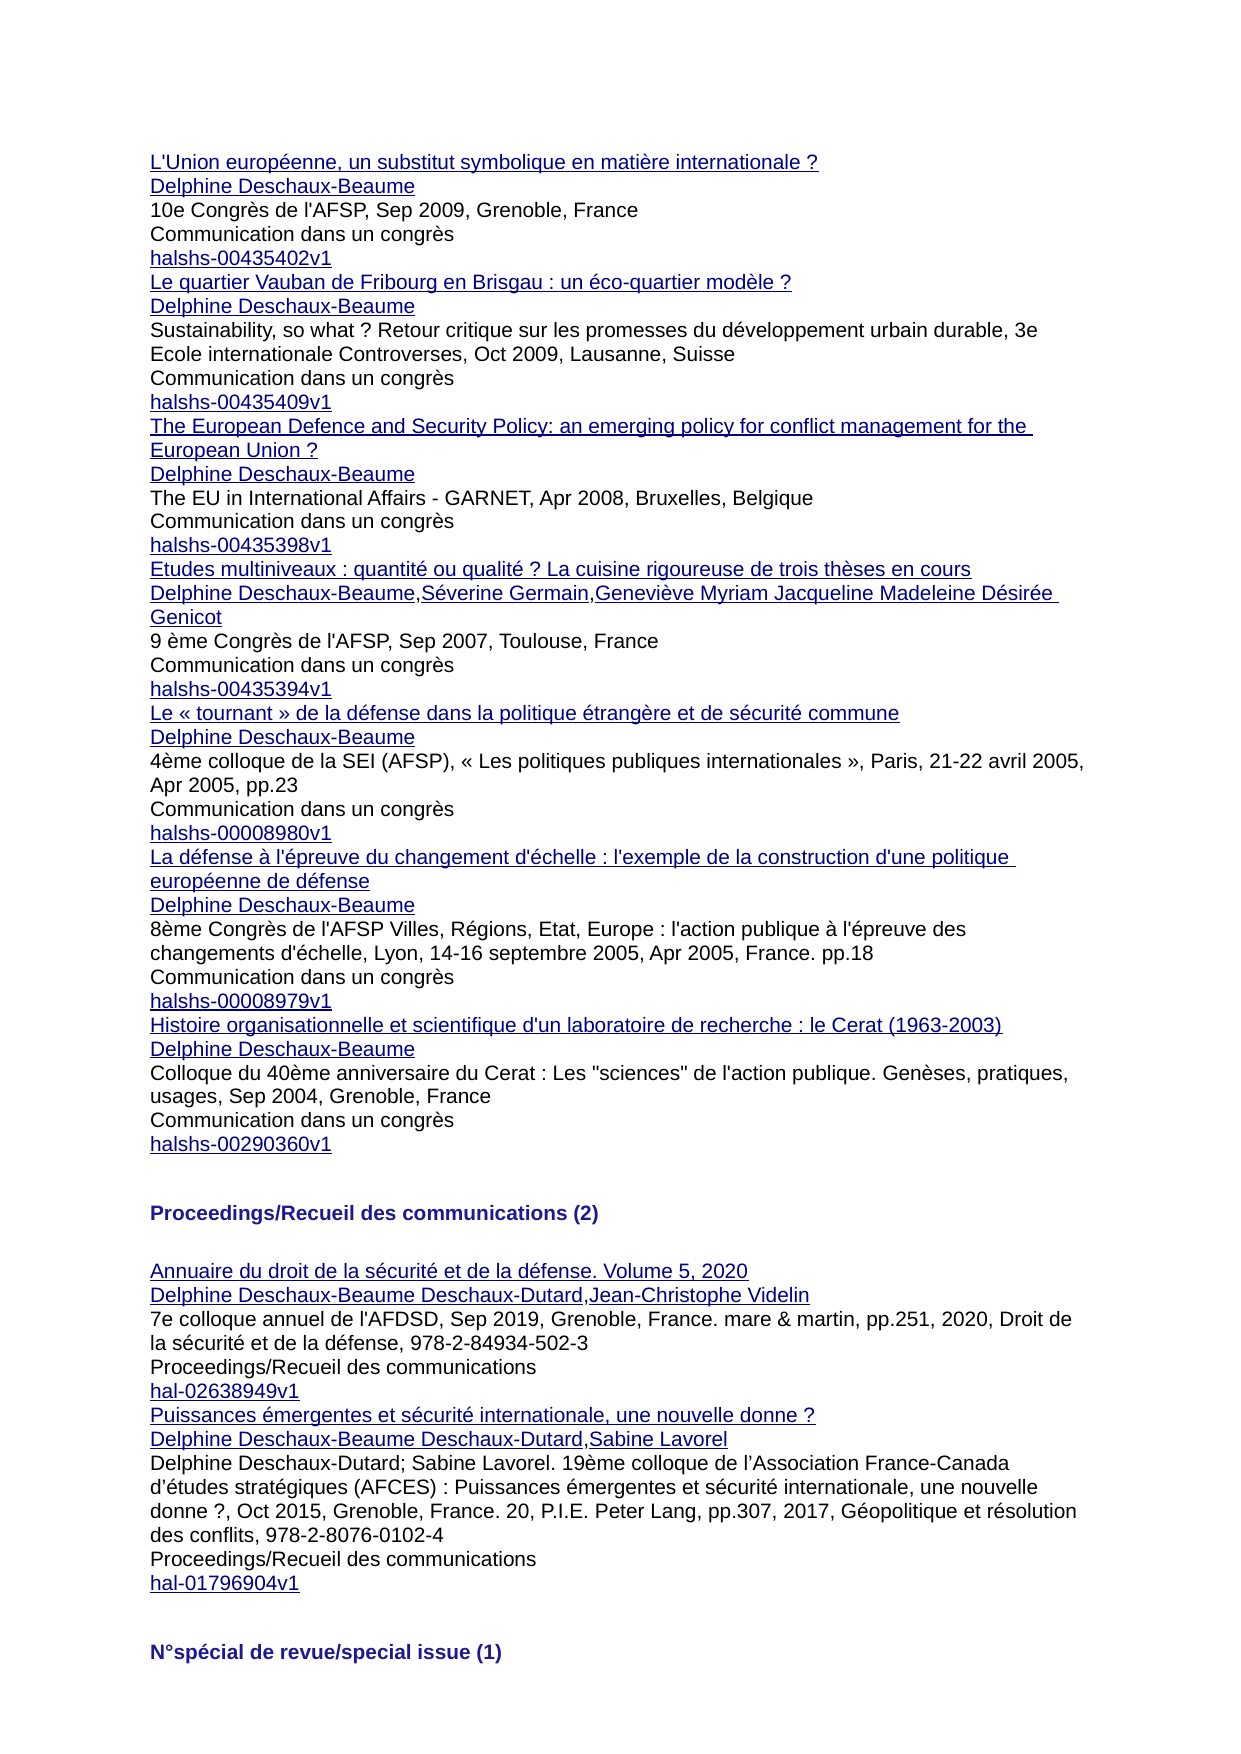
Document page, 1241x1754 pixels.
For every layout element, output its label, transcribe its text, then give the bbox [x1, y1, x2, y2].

table_cell L'Union européenne, un substitut symbolique en matière internationale ? Delphine Deschaux-Beaume 10e Congrès de l'AFSP, Sep 2009, Grenoble, France Communication dans un congrès halshs-00435402v1 [150, 150, 1090, 270]
subtitle N°spécial de revue/special issue (1) [150, 1639, 1090, 1663]
table_cell The European Defence and Security Policy: an emerging policy for conflict management for the European Union ? Delphine Deschaux-Beaume The EU in International Affairs - GARNET, Apr 2008, Bruxelles, Belgique Communication dans un congrès halshs-00435398v1 [150, 414, 1090, 557]
table_cell Etudes multiniveaux : quantité ou qualité ? La cuisine rigoureuse de trois thèses en cours Delphine Deschaux-Beaume,Séverine Germain,Geneviève Myriam Jacqueline Madeleine Désirée Genicot 9 ème Congrès de l'AFSP, Sep 2007, Toulouse, France Communication dans un congrès halshs-00435394v1 [150, 557, 1090, 701]
table_header Annuaire du droit de la sécurité et de la défense. Volume 5, 2020 Delphine Deschaux-Beaume Deschaux-Dutard,Jean-Christophe Videlin 7e colloque annuel de l'AFDSD, Sep 2019, Grenoble, France. mare & martin, pp.251, 2020, Droit de la sécurité et de la défense, 978-2-84934-502-3 Proceedings/Recueil des communications hal-02638949v1 [150, 1259, 1090, 1403]
table_cell Le quartier Vauban de Fribourg en Brisgau : un éco-quartier modèle ? Delphine Deschaux-Beaume Sustainability, so what ? Retour critique sur les promesses du développement urbain durable, 3e Ecole internationale Controverses, Oct 2009, Lausanne, Suisse Communication dans un congrès halshs-00435409v1 [150, 270, 1090, 413]
table_cell La défense à l'épreuve du changement d'échelle : l'exemple de la construction d'une politique européenne de défense Delphine Deschaux-Beaume 8ème Congrès de l'AFSP Villes, Régions, Etat, Europe : l'action publique à l'épreuve des changements d'échelle, Lyon, 14-16 septembre 2005, Apr 2005, France. pp.18 Communication dans un congrès halshs-00008979v1 [150, 845, 1090, 1012]
table_cell Le « tournant » de la défense dans la politique étrangère et de sécurité commune Delphine Deschaux-Beaume 4ème colloque de la SEI (AFSP), « Les politiques publiques internationales », Paris, 21-22 avril 2005, Apr 2005, pp.23 Communication dans un congrès halshs-00008980v1 [150, 701, 1090, 845]
table_cell Puissances émergentes et sécurité internationale, une nouvelle donne ? Delphine Deschaux-Beaume Deschaux-Dutard,Sabine Lavorel Delphine Deschaux-Dutard; Sabine Lavorel. 19ème colloque de l’Association France-Canada d’études stratégiques (AFCES) : Puissances émergentes et sécurité internationale, une nouvelle donne ?, Oct 2015, Grenoble, France. 20, P.I.E. Peter Lang, pp.307, 2017, Géopolitique et résolution des conflits, 978-2-8076-0102-4 Proceedings/Recueil des communications hal-01796904v1 [150, 1403, 1090, 1595]
subtitle Proceedings/Recueil des communications (2) [150, 1201, 1090, 1225]
table_cell Histoire organisationnelle et scientifique d'un laboratoire de recherche : le Cerat (1963-2003) Delphine Deschaux-Beaume Colloque du 40ème anniversaire du Cerat : Les "sciences" de l'action publique. Genèses, pratiques, usages, Sep 2004, Grenoble, France Communication dans un congrès halshs-00290360v1 [150, 1013, 1090, 1156]
